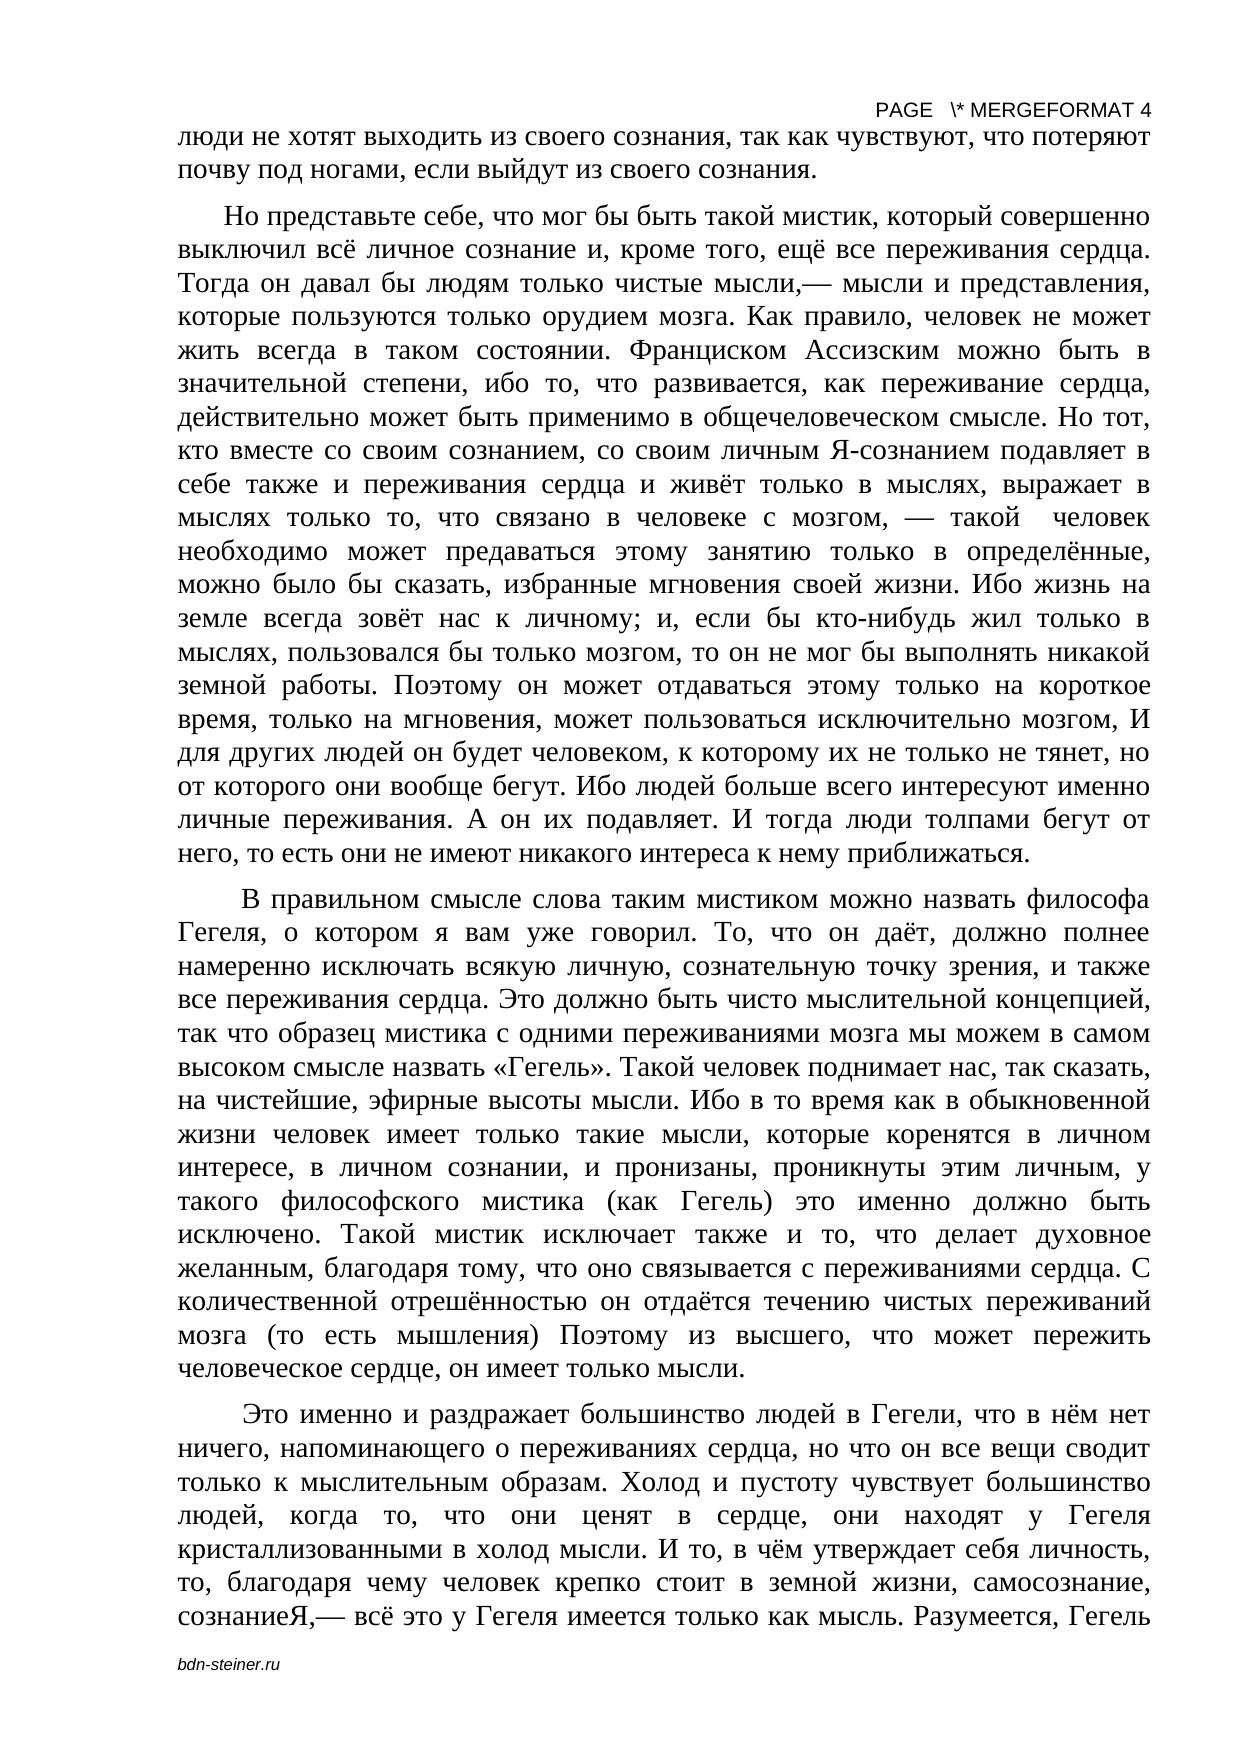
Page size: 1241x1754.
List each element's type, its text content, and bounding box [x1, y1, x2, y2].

text Это именно и раздражает большинство людей в Гегели, что в нём нет ничего, напоминающего о переживаниях сердца, но что он все вещи сводит только к мыслительным образам. Холод и пустоту чувствует большинство людей, когда то, что они ценят в сердце, они находят у Гегеля кристаллизованными в холод мысли. И то, в чём утверждает себя личность, то, благодаря чему человек крепко стоит в земной жизни, самосознание, сознаниеЯ,— всё это у Гегеля имеется только как мысль. Разумеется, Гегель [177, 1397, 1152, 1631]
text Но представьте себе, что мог бы быть такой мистик, который совершенно выключил всё личное сознание и, кроме того, ещё все переживания сердца. Тогда он давал бы людям только чистые мысли,— мысли и представления, которые пользуются только орудием мозга. Как правило, человек не может жить всегда в таком состоянии. Франциском Ассизским можно быть в значительной степени, ибо то, что развивается, как переживание сердца, действительно может быть применимо в общечеловеческом смысле. Но тот, кто вместе со своим сознанием, со своим личным Я-сознанием подавляет в себе также и переживания сердца и живёт только в мыслях, выражает в мыслях только то, что связано в человеке с мозгом, — такой человек необходимо может предаваться этому занятию только в определённые, можно было бы сказать, избранные мгновения своей жизни. Ибо жизнь на земле всегда зовёт нас к личному; и, если бы кто-нибудь жил только в мыслях, пользовался бы только мозгом, то он не мог бы выполнять никакой земной работы. Поэтому он может отдаваться этому только на короткое время, только на мгновения, может пользоваться исключительно мозгом, И для других людей он будет человеком, к которому их не только не тянет, но от которого они вообще бегут. Ибо людей больше всего интересуют именно личные переживания. А он их подавляет. И тогда люди толпами бегут от него, то есть они не имеют никакого интереса к нему приближаться. [177, 198, 1152, 868]
text В правильном смысле слова таким мистиком можно назвать философа Гегеля, о котором я вам уже говорил. То, что он даёт, должно полнее намеренно исключать всякую личную, сознательную точку зрения, и также все переживания сердца. Это должно быть чисто мыслительной концепцией, так что образец мистика с одними переживаниями мозга мы можем в самом высоком смысле назвать «Гегель». Такой человек поднимает нас, так сказать, на чистейшие, эфирные высоты мысли. Ибо в то время как в обыкновенной жизни человек имеет только такие мысли, которые коренятся в личном интересе, в личном сознании, и пронизаны, проникнуты этим личным, у такого философского мистика (как Гегель) это именно должно быть исключено. Такой мистик исключает также и то, что делает духовное желанным, благодаря тому, что оно связывается с переживаниями сердца. С количественной отрешённостью он отдаётся течению чистых переживаний мозга (то есть мышления) Поэтому из высшего, что может пережить человеческое сердце, он имеет только мысли. [177, 881, 1152, 1384]
text люди не хотят выходить из своего сознания, так как чувствуют, что потеряют почву под ногами, если выйдут из своего сознания. [177, 118, 1152, 185]
